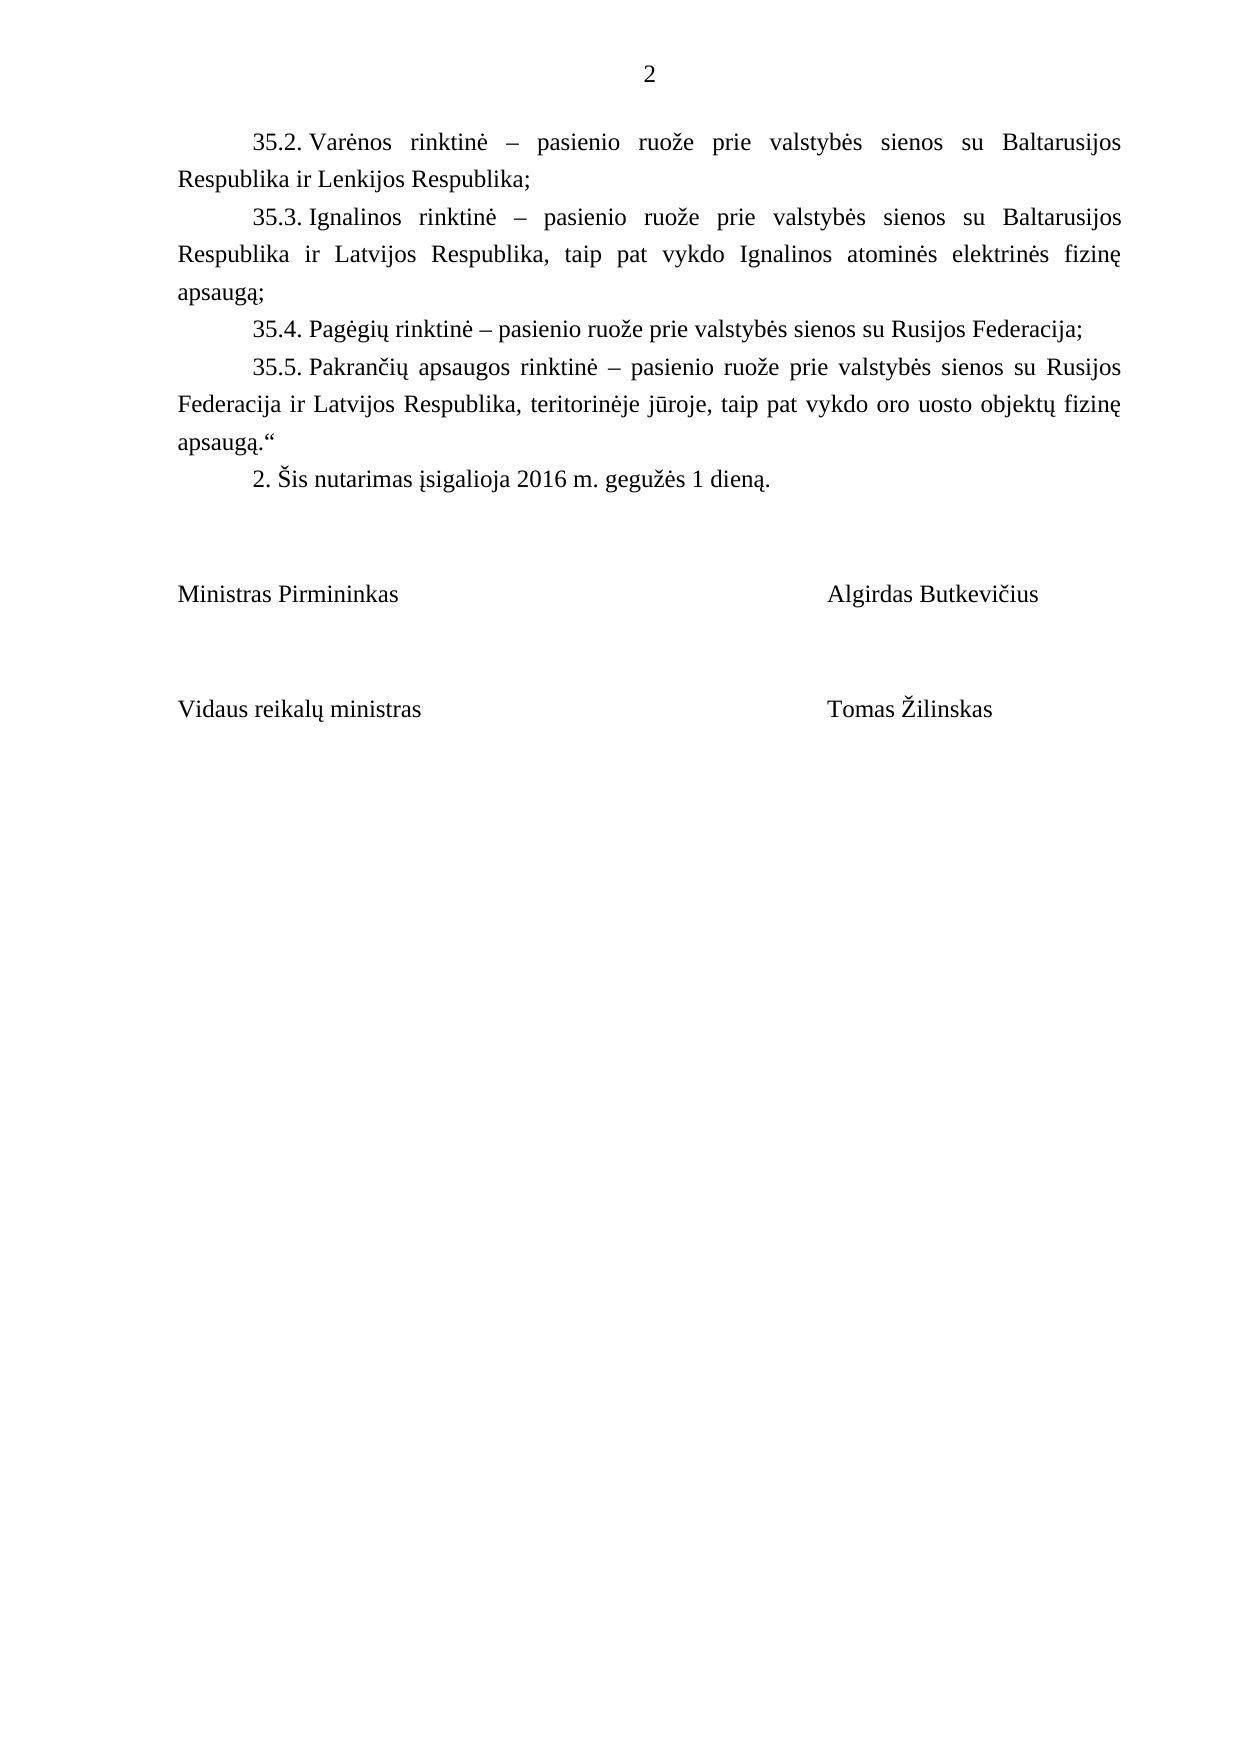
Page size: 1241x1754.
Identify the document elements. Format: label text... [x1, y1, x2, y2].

text 35.5. Pakrančių apsaugos rinktinė – pasienio ruože prie valstybės sienos su Rusijos Federacija ir Latvijos Respublika, teritorinėje jūroje, taip pat vykdo oro uosto objektų fizinę apsaugą.“ [177, 343, 1122, 456]
text 35.3. Ignalinos rinktinė – pasienio ruože prie valstybės sienos su Baltarusijos Respublika ir Latvijos Respublika, taip pat vykdo Ignalinos atominės elektrinės fizinę apsaugą; [177, 193, 1122, 306]
text 35.2. Varėnos rinktinė – pasienio ruože prie valstybės sienos su Baltarusijos Respublika ir Lenkijos Respublika; [177, 118, 1122, 193]
text 2. Šis nutarimas įsigalioja 2016 m. gegužės 1 dieną. [177, 456, 1122, 493]
text Vidaus reikalų ministras Tomas Žilinskas [177, 694, 1122, 723]
text 35.4. Pagėgių rinktinė – pasienio ruože prie valstybės sienos su Rusijos Federacija; [177, 306, 1122, 343]
text Ministras Pirmininkas Algirdas Butkevičius [177, 579, 1122, 608]
